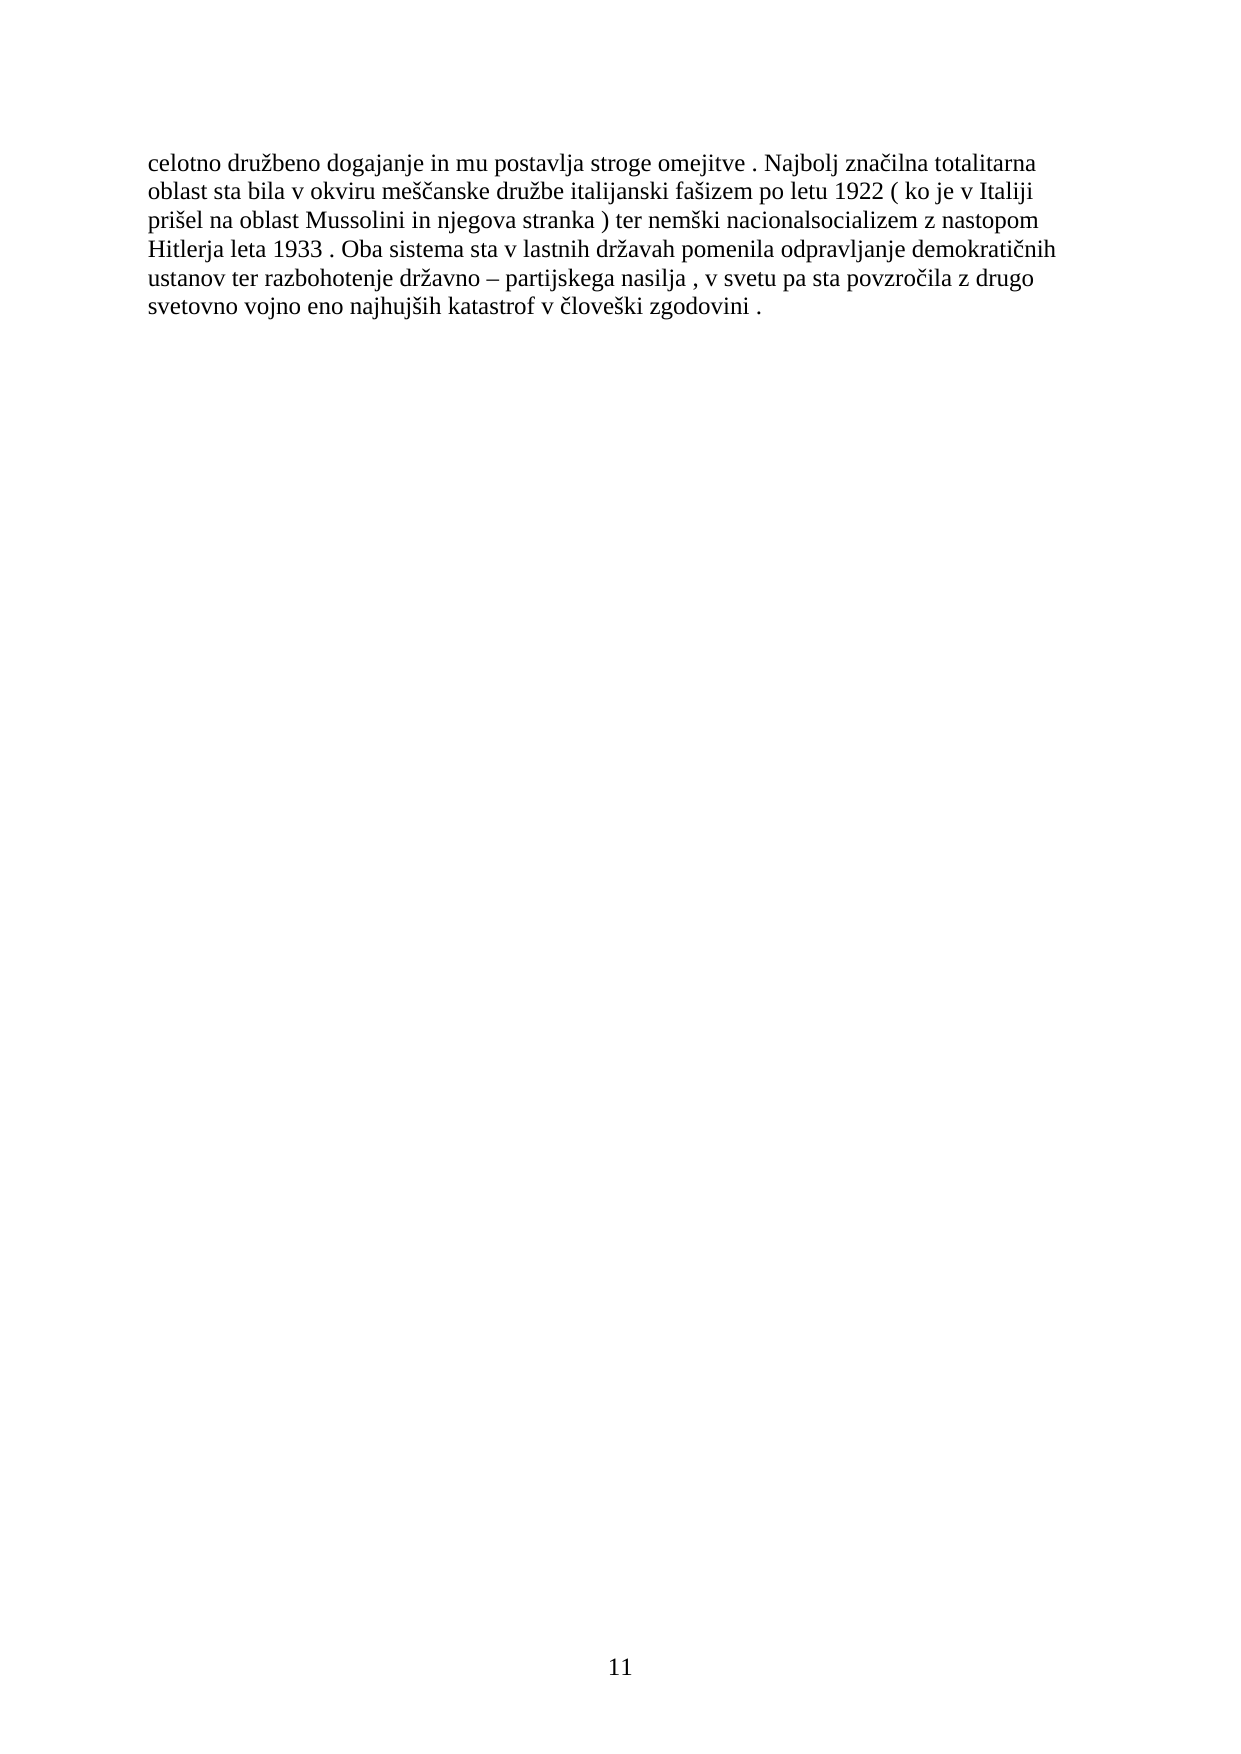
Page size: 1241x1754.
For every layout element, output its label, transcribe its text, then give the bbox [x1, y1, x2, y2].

text celotno družbeno dogajanje in mu postavlja stroge omejitve . Najbolj značilna totalitarna oblast sta bila v okviru meščanske družbe italijanski fašizem po letu 1922 ( ko je v Italiji prišel na oblast Mussolini in njegova stranka ) ter nemški nacionalsocializem z nastopom Hitlerja leta 1933 . Oba sistema sta v lastnih državah pomenila odpravljanje demokratičnih ustanov ter razbohotenje državno – partijskega nasilja , v svetu pa sta povzročila z drugo svetovno vojno eno najhujših katastrof v človeški zgodovini . [148, 148, 1093, 320]
